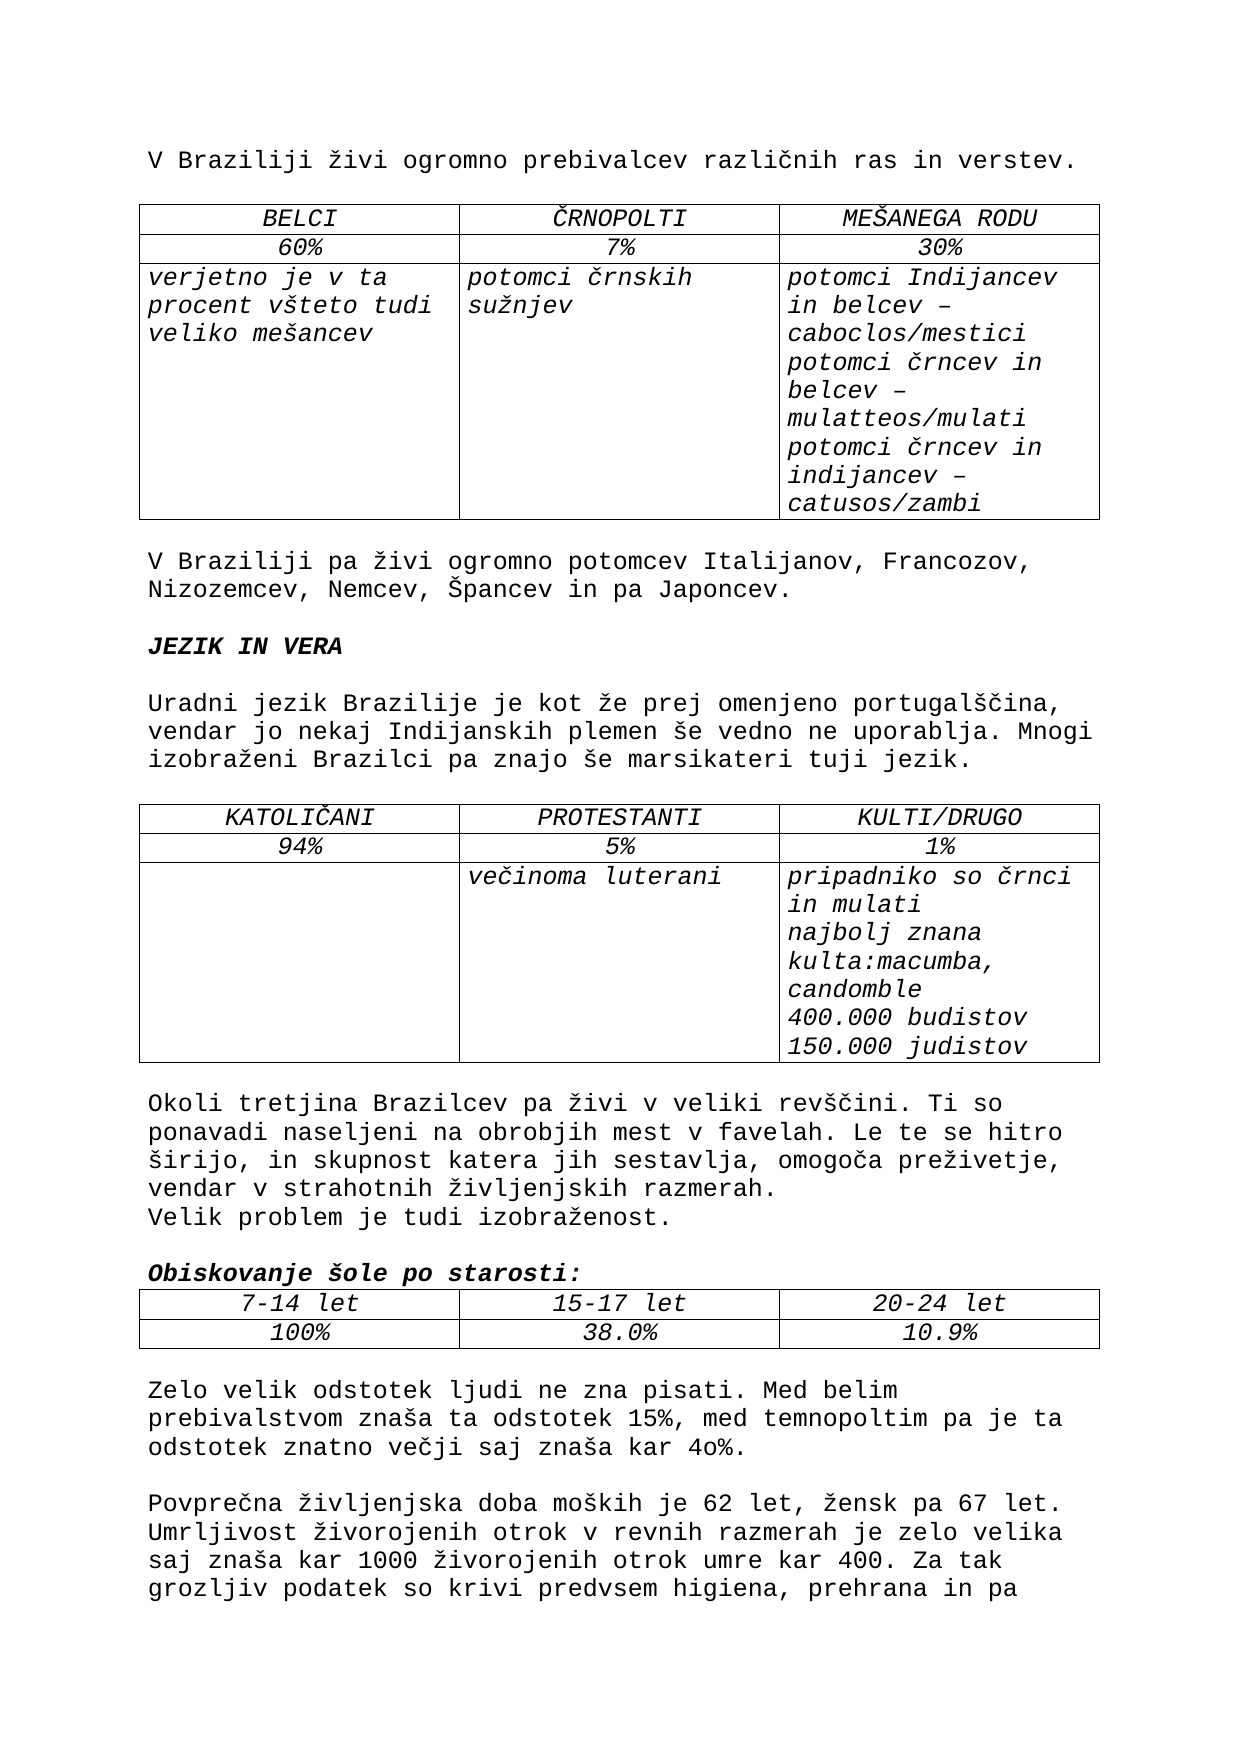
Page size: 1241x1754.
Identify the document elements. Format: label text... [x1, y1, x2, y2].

table_cell 10.9% [780, 1320, 1099, 1348]
table_cell 94% [140, 834, 459, 862]
text Obiskovanje šole po starosti: [148, 1261, 1093, 1289]
table_header PROTESTANTI [460, 805, 779, 833]
table_cell 5% [460, 834, 779, 862]
table_cell večinoma luterani [460, 863, 779, 1062]
table_cell 30% [780, 235, 1099, 263]
table_header KATOLIČANI [140, 805, 459, 833]
table_header 15-17 let [460, 1290, 779, 1319]
table_cell pripadniko so črnci in mulati najbolj znana kulta:macumba, candomble 400.000 budistov 150.000 judistov [780, 863, 1099, 1062]
table_cell verjetno je v ta procent všteto tudi veliko mešancev [140, 264, 459, 519]
table_cell [140, 863, 459, 1062]
table_header 7-14 let [140, 1290, 459, 1319]
text V Braziliji živi ogromno prebivalcev različnih ras in verstev. [148, 148, 1093, 176]
table_cell potomci črnskih sužnjev [460, 264, 779, 519]
text JEZIK IN VERA [148, 633, 1093, 662]
table_cell 1% [780, 834, 1099, 862]
text Povprečna življenjska doba moških je 62 let, žensk pa 67 let. Umrljivost živorojenih otrok v revnih razmerah je zelo velika saj znaša kar 1000 živorojenih otrok umre kar 400. Za tak grozljiv podatek so krivi predvsem higiena, prehrana in pa [148, 1491, 1093, 1604]
table_header BELCI [140, 205, 459, 234]
table_cell 38.0% [460, 1320, 779, 1348]
table_cell 7% [460, 235, 779, 263]
table_header 20-24 let [780, 1290, 1099, 1319]
table_header MEŠANEGA RODU [780, 205, 1099, 234]
table_cell potomci Indijancev in belcev – caboclos/mestici potomci črncev in belcev – mulatteos/mulati potomci črncev in indijancev – catusos/zambi [780, 264, 1099, 519]
text Zelo velik odstotek ljudi ne zna pisati. Med belim prebivalstvom znaša ta odstotek 15%, med temnopoltim pa je ta odstotek znatno večji saj znaša kar 4o%. [148, 1377, 1093, 1462]
table_header ČRNOPOLTI [460, 205, 779, 234]
table_header KULTI/DRUGO [780, 805, 1099, 833]
table_cell 100% [140, 1320, 459, 1348]
text Velik problem je tudi izobraženost. [148, 1204, 1093, 1233]
text V Braziliji pa živi ogromno potomcev Italijanov, Francozov, Nizozemcev, Nemcev, Špancev in pa Japoncev. [148, 548, 1093, 605]
text Okoli tretjina Brazilcev pa živi v veliki revščini. Ti so ponavadi naseljeni na obrobjih mest v favelah. Le te se hitro širijo, in skupnost katera jih sestavlja, omogoča preživetje, vendar v strahotnih življenjskih razmerah. [148, 1091, 1093, 1204]
table_cell 60% [140, 235, 459, 263]
text Uradni jezik Brazilije je kot že prej omenjeno portugalščina, vendar jo nekaj Indijanskih plemen še vedno ne uporablja. Mnogi izobraženi Brazilci pa znajo še marsikateri tuji jezik. [148, 690, 1093, 775]
